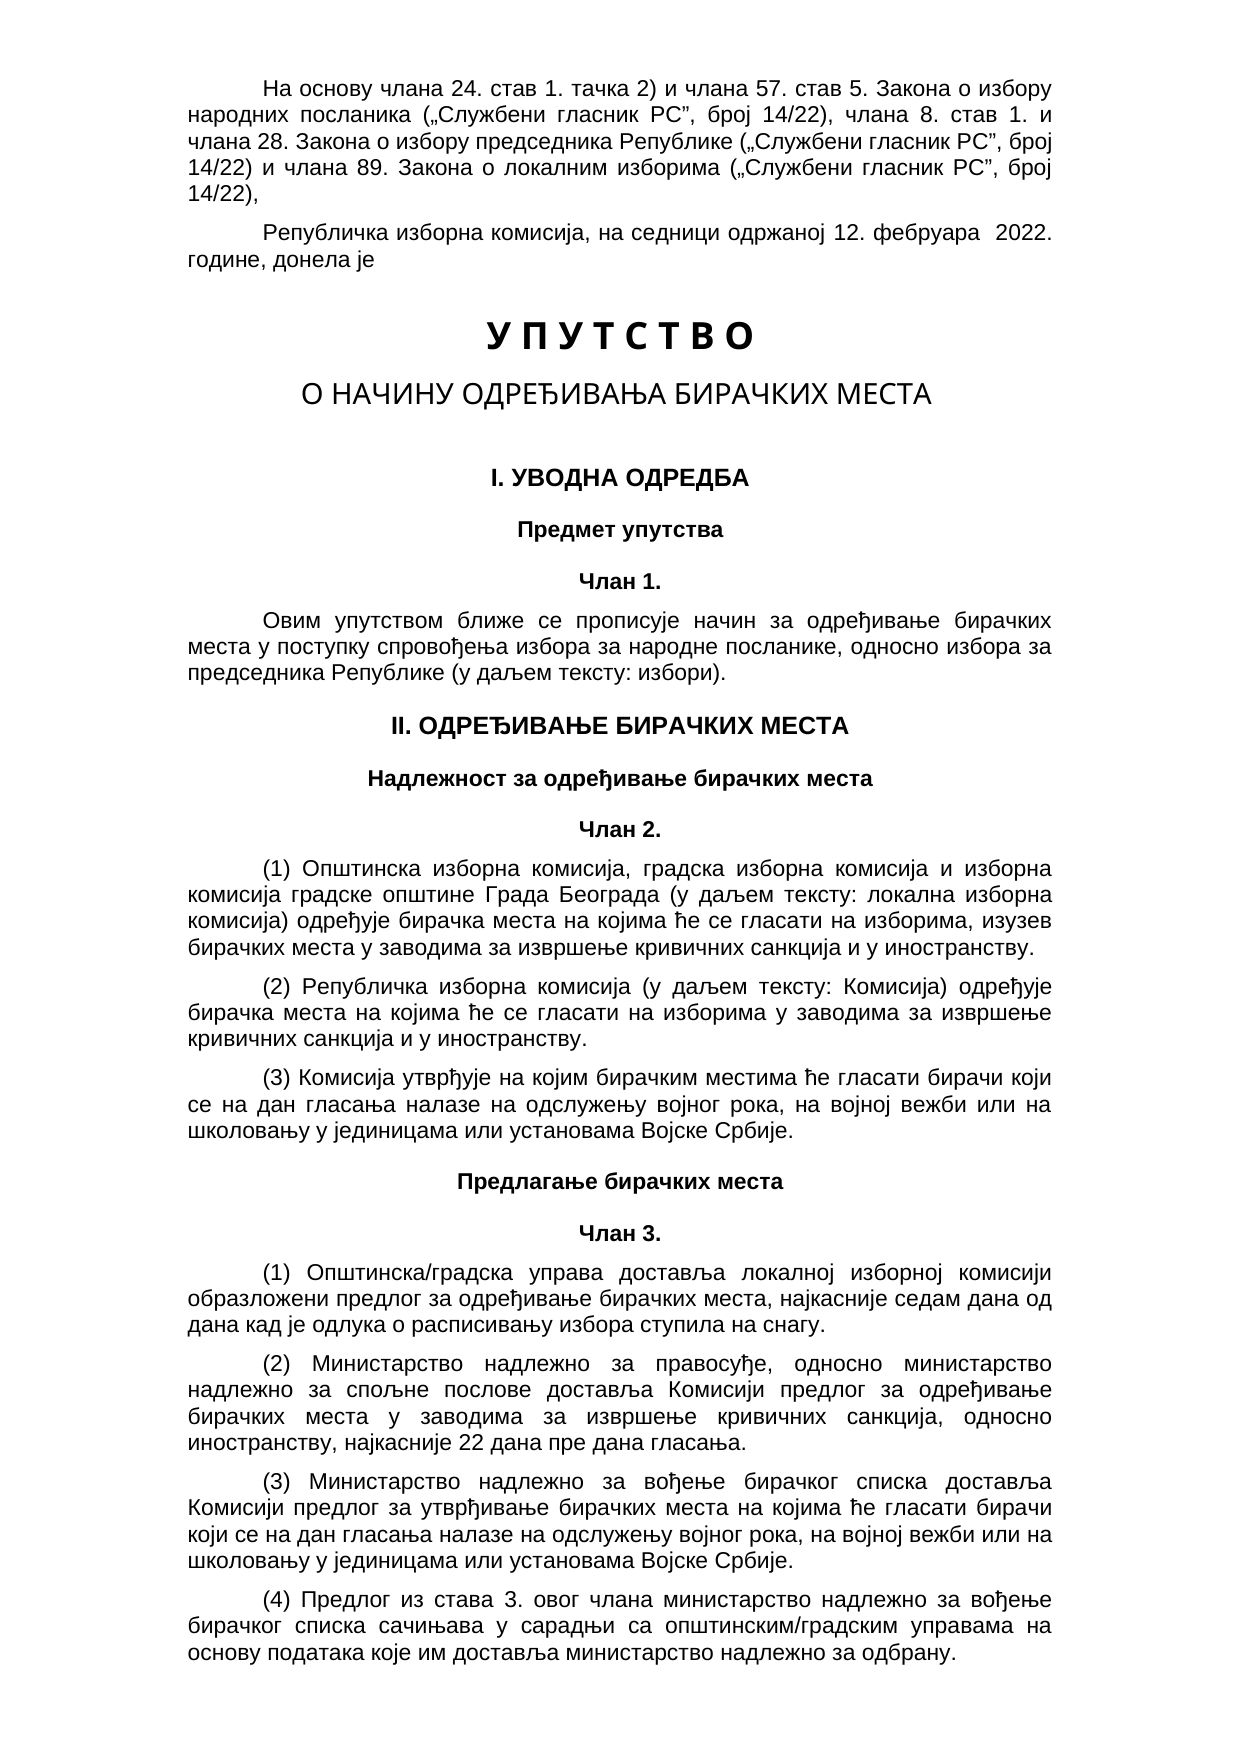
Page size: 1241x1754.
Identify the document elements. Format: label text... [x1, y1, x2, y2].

text Члан 3. [187, 1219, 1053, 1246]
text Републичка изборна комисија, на седници одржаној 12. фебруара 2022. године, донела је [187, 219, 1053, 272]
text (2) Републичка изборна комисија (у даљем тексту: Комисија) одређује бирачка места на којима ће се гласати на изборима у заводима за извршење кривичних санкција и у иностранству. [187, 973, 1053, 1052]
text Овим упутством ближе се прописује начин за одређивање бирачких места у поступку спровођења избора за народне посланике, односно избора за председника Републике (у даљем тексту: избори). [187, 607, 1053, 686]
text Предмет упутства [262, 516, 978, 543]
text I. УВОДНА ОДРЕДБА [218, 463, 1023, 491]
text Надлежност за одређивање бирачких места [262, 764, 978, 791]
text (2) Министарство надлежно за правосуђе, односно министарство надлежно за спољне послове доставља Комисији предлог за одређивање бирачких места у заводима за извршење кривичних санкција, односно иностранству, најкасније 22 дана пре дана гласања. [187, 1350, 1053, 1455]
text Члан 2. [187, 816, 1053, 842]
text (1) Општинска/градска управа доставља локалној изборној комисији образложени предлог за одређивање бирачких места, најкасније седам дана од дана кад је одлука о расписивању избора ступила на снагу. [187, 1258, 1053, 1337]
text о начину ОДРЕЂИВАЊа БИРАЧКИХ МЕСТА [262, 373, 978, 413]
text (1) Општинска изборна комисија, градска изборна комисија и изборна комисија градске општине Града Београда (у даљем тексту: локална изборна комисија) одређује бирачка места на којима ће се гласати на изборима, изузев бирачких места у заводима за извршење кривичних санкција и у иностранству. [187, 855, 1053, 960]
text У П У Т С Т В О [187, 309, 1053, 361]
text (3) Комисија утврђује на којим бирачким местима ће гласати бирачи који се на дан гласања налазе на одслужењу војног рока, на војној вежби или на школовању у јединицама или установама Војске Србије. [187, 1064, 1053, 1143]
text Предлагање бирачких места [262, 1168, 978, 1194]
text (3) Министарство надлежно за вођење бирачког списка доставља Комисији предлог за утврђивање бирачких места на којима ће гласати бирачи који се на дан гласања налазе на одслужењу војног рока, на војној вежби или на школовању у јединицама или установама Војске Србије. [187, 1468, 1053, 1573]
text (4) Предлог из става 3. овог члана министарство надлежно за вођење бирачког списка сачињава у сарадњи са општинским/градским управама на основу података које им доставља министарство надлежно за одбрану. [187, 1586, 1053, 1665]
text Члан 1. [187, 568, 1053, 594]
text II. ОДРЕЂИВАЊЕ БИРАЧКИХ МЕСТА [218, 711, 1023, 739]
text На основу члана 24. став 1. тачка 2) и члана 57. став 5. Закона о избору народних посланика („Службени гласник РС”, број 14/22), члана 8. став 1. и члана 28. Закона о избору председника Републике („Службени гласник РС”, број 14/22) и члана 89. Закона о локалним изборима („Службени гласник РС”, број 14/22), [187, 75, 1053, 207]
